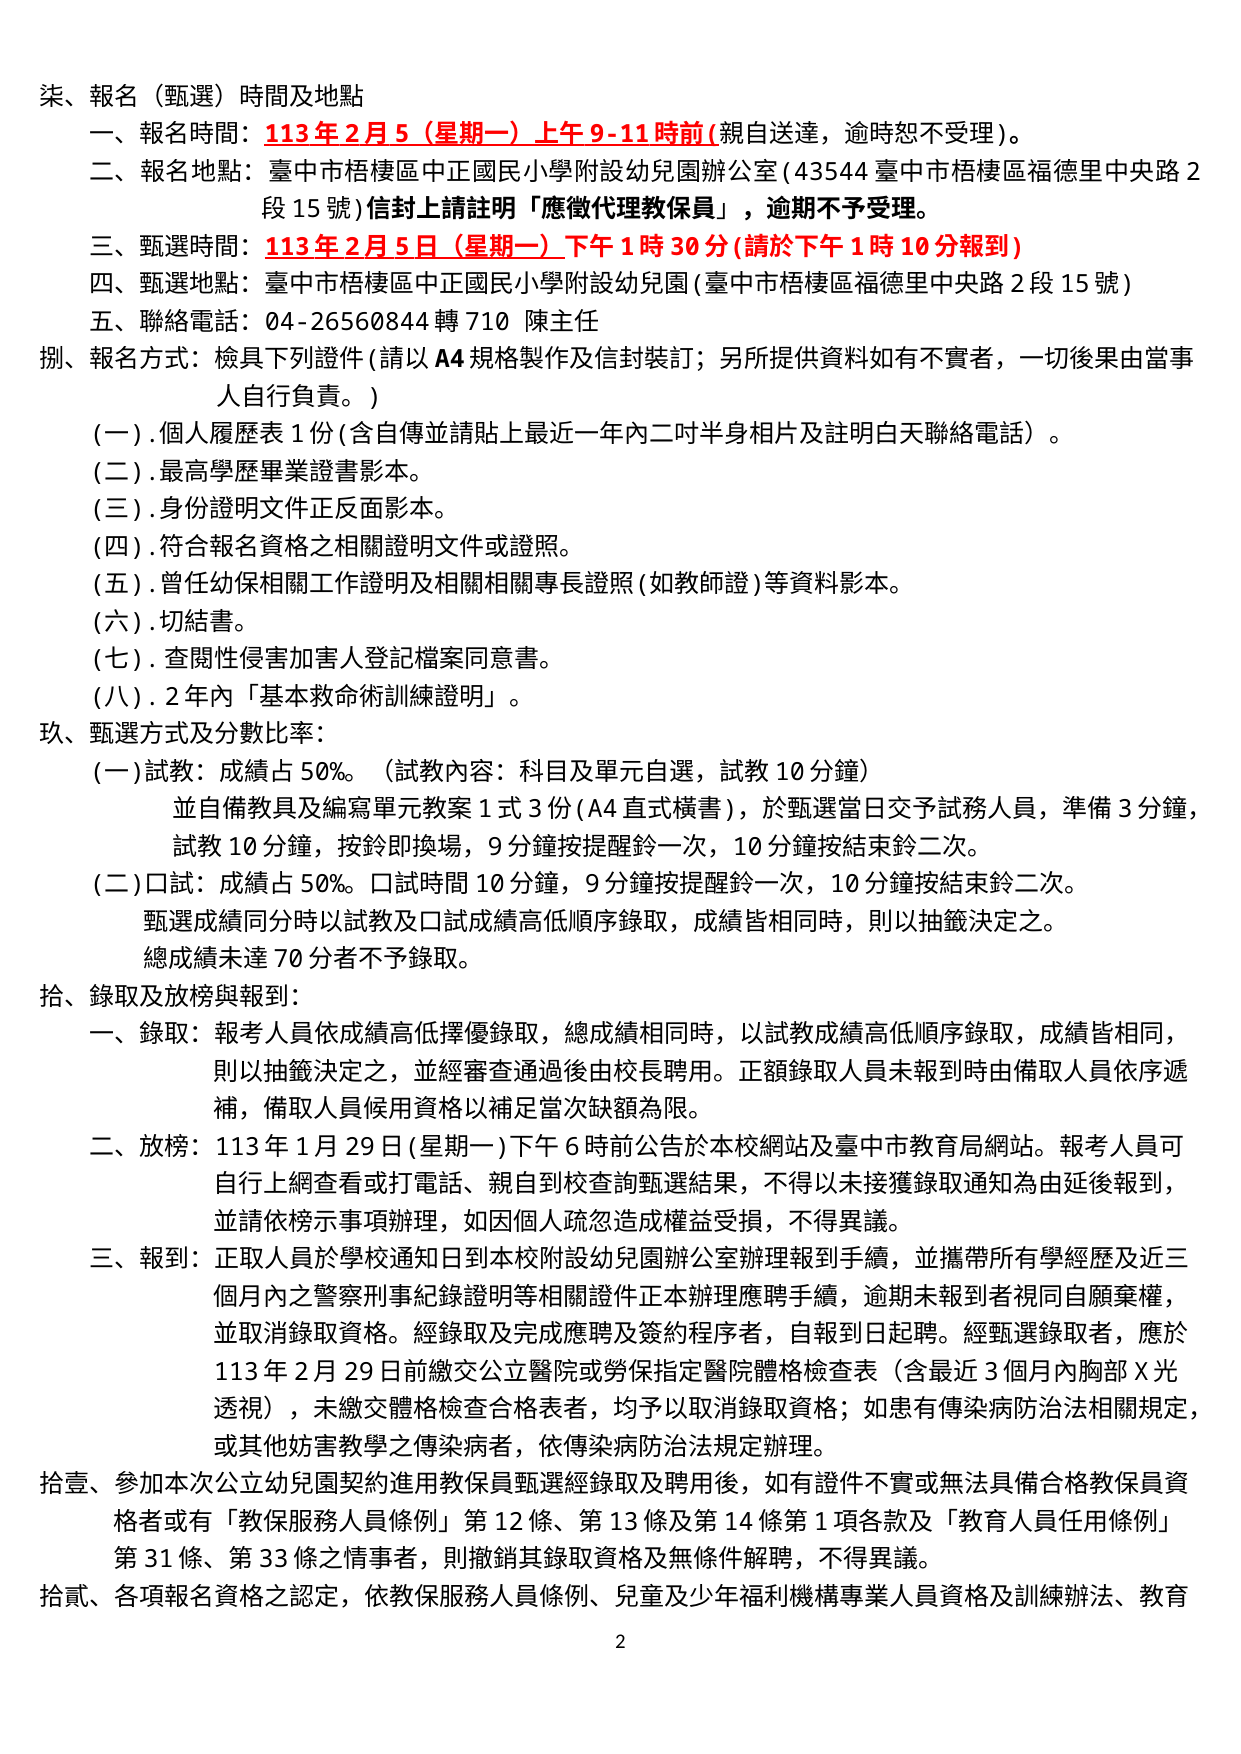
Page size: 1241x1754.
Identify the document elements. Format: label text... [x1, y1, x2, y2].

text 二、報名地點：臺中市梧棲區中正國民小學附設幼兒園辦公室(43544臺中市梧棲區福德里中央路2段15號)信封上請註明「應徵代理教保員」，逾期不予受理。 [89, 150, 1201, 225]
text (一)試教：成績占50%。（試教內容：科目及單元自選，試教10分鐘） [39, 750, 1201, 787]
text (八). 2年內「基本救命術訓練證明」。 [89, 675, 1201, 712]
text 一、報名時間：113年2月5（星期一）上午9-11時前(親自送達，逾時恕不受理)。 [89, 112, 1201, 150]
text 柒、報名（甄選）時間及地點 [39, 75, 1201, 112]
text 拾貳、各項報名資格之認定，依教保服務人員條例、兒童及少年福利機構專業人員資格及訓練辦法、教育 [39, 1575, 1201, 1612]
text 一、錄取：報考人員依成績高低擇優錄取，總成績相同時，以試教成績高低順序錄取，成績皆相同，則以抽籤決定之，並經審查通過後由校長聘用。正額錄取人員未報到時由備取人員依序遞補，備取人員候用資格以補足當次缺額為限。 [89, 1012, 1201, 1125]
text 三、甄選時間：113年2月5日（星期一）下午1時30分(請於下午1時10分報到) [89, 225, 1201, 262]
text 甄選成績同分時以試教及口試成績高低順序錄取，成績皆相同時，則以抽籤決定之。 [143, 900, 1201, 937]
text (五).曾任幼保相關工作證明及相關相關專長證照(如教師證)等資料影本。 [89, 562, 1201, 600]
text 捌、報名方式：檢具下列證件(請以A4規格製作及信封裝訂；另所提供資料如有不實者，一切後果由當事人自行負責。) [39, 337, 1201, 412]
text 玖、甄選方式及分數比率： [39, 712, 1201, 750]
text (一).個人履歷表1份(含自傳並請貼上最近一年內二吋半身相片及註明白天聯絡電話）。 [39, 412, 1201, 450]
text (六).切結書。 [89, 600, 1201, 637]
text 拾、錄取及放榜與報到： [39, 975, 1201, 1012]
text (四).符合報名資格之相關證明文件或證照。 [39, 525, 1201, 562]
text 三、報到：正取人員於學校通知日到本校附設幼兒園辦公室辦理報到手續，並攜帶所有學經歷及近三個月內之警察刑事紀錄證明等相關證件正本辦理應聘手續，逾期未報到者視同自願棄權，並取消錄取資格。經錄取及完成應聘及簽約程序者，自報到日起聘。經甄選錄取者，應於113年2月29日前繳交公立醫院或勞保指定醫院體格檢查表（含最近3個月內胸部X光透視），未繳交體格檢查合格表者，均予以取消錄取資格；如患有傳染病防治法相關規定，或其他妨害教學之傳染病者，依傳染病防治法規定辦理。 [89, 1237, 1201, 1462]
text 總成績未達70分者不予錄取。 [143, 937, 1201, 975]
text 並自備教具及編寫單元教案1式3份(A4直式橫書)，於甄選當日交予試務人員，準備3分鐘，試教10分鐘，按鈴即換場，9分鐘按提醒鈴一次，10分鐘按結束鈴二次。 [172, 787, 1201, 862]
text 二、放榜：113年1月29日(星期一)下午6時前公告於本校網站及臺中市教育局網站。報考人員可自行上網查看或打電話、親自到校查詢甄選結果，不得以未接獲錄取通知為由延後報到，並請依榜示事項辦理，如因個人疏忽造成權益受損，不得異議。 [89, 1125, 1201, 1237]
text (二)口試：成績占50%。口試時間10分鐘，9分鐘按提醒鈴一次，10分鐘按結束鈴二次。 [39, 862, 1201, 900]
text (三).身份證明文件正反面影本。 [39, 487, 1201, 525]
text 五、聯絡電話：04-26560844轉710 陳主任 [89, 300, 1201, 337]
text 四、甄選地點：臺中市梧棲區中正國民小學附設幼兒園(臺中市梧棲區福德里中央路2段15號) [89, 262, 1201, 300]
text 拾壹、參加本次公立幼兒園契約進用教保員甄選經錄取及聘用後，如有證件不實或無法具備合格教保員資格者或有「教保服務人員條例」第12條、第13條及第14條第1項各款及「教育人員任用條例」第31條、第33條之情事者，則撤銷其錄取資格及無條件解聘，不得異議。 [39, 1462, 1201, 1575]
text (二).最高學歷畢業證書影本。 [39, 450, 1201, 487]
text (七). 查閱性侵害加害人登記檔案同意書。 [89, 637, 1201, 675]
